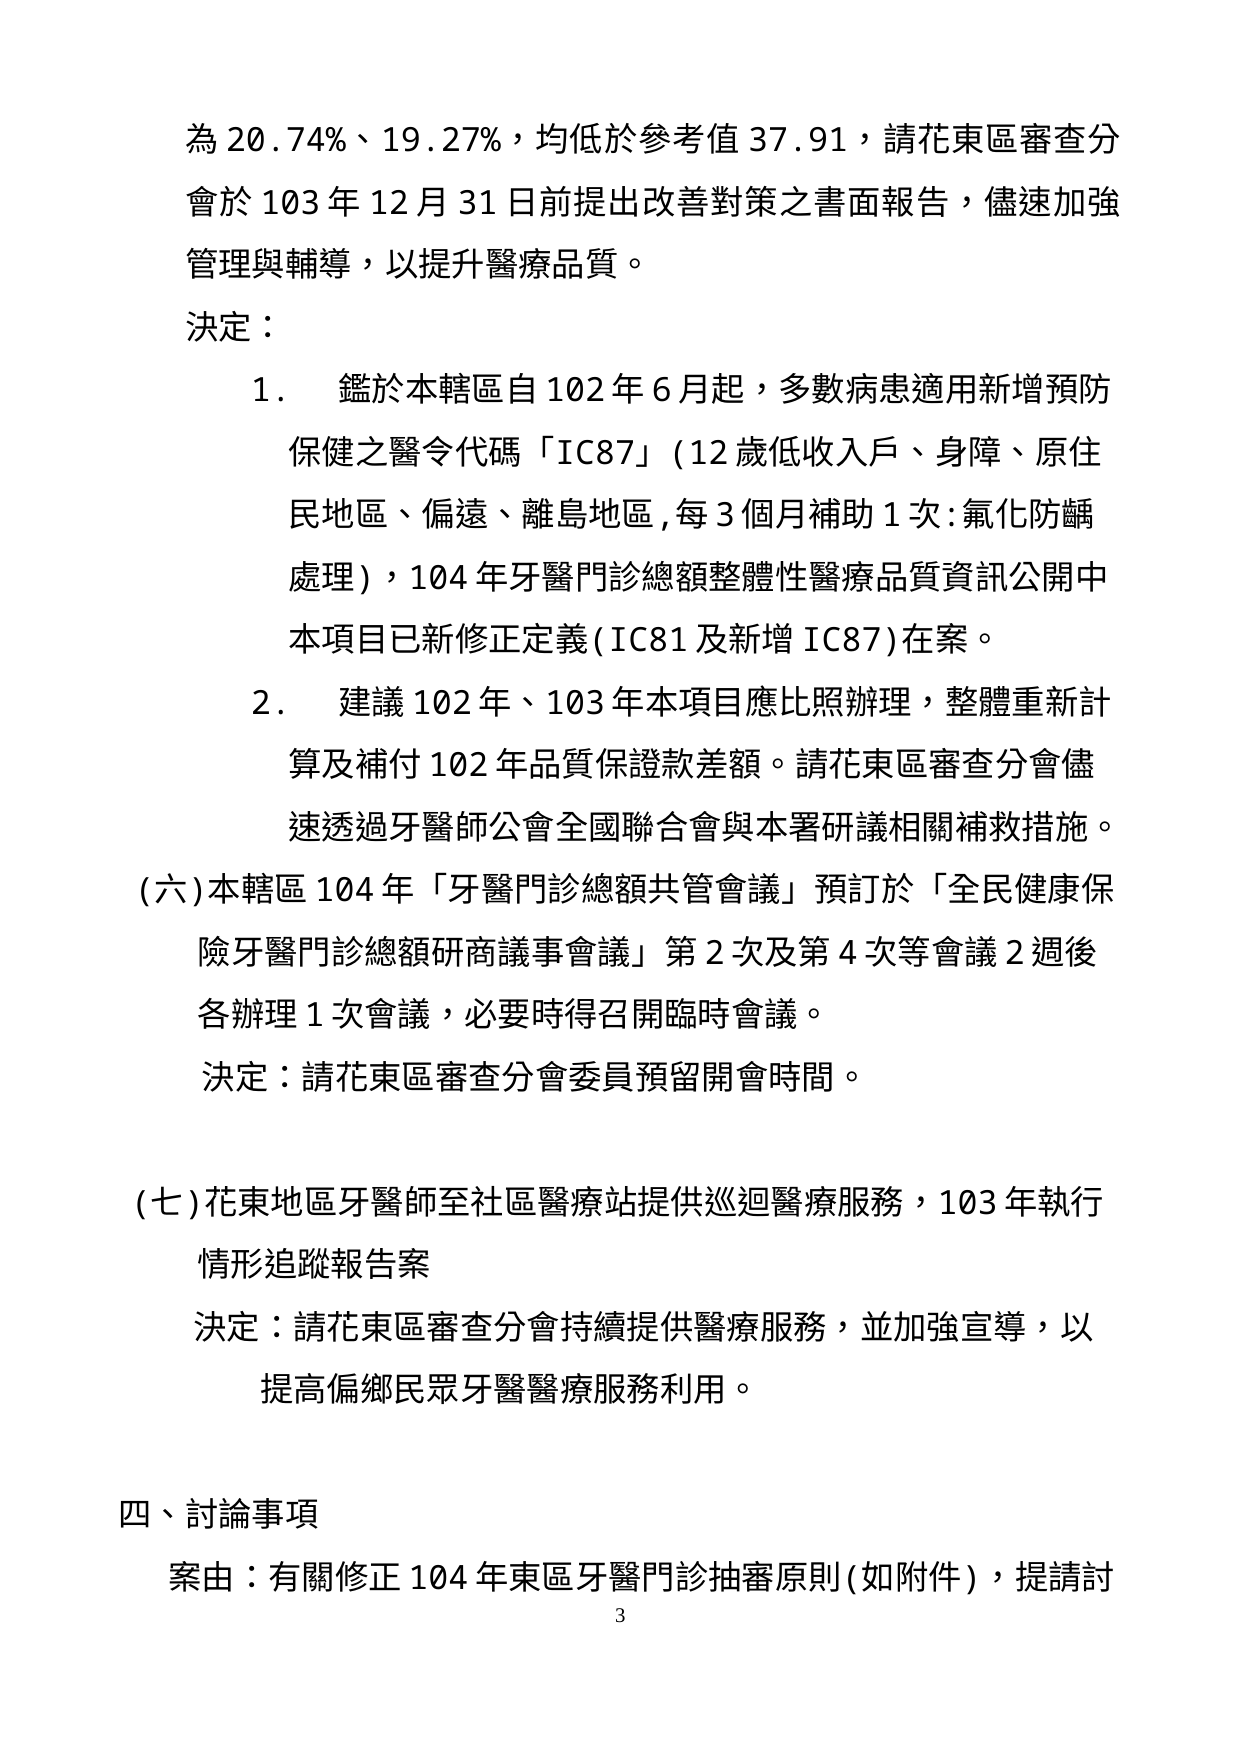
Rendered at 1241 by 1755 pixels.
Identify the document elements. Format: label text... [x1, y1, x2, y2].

text (六)本轄區104年「牙醫門診總額共管會議」預訂於「全民健康保險牙醫門診總額研商議事會議」第2次及第4次等會議2週後各辦理1次會議，必要時得召開臨時會議。 [114, 846, 1122, 1033]
list 鑑於本轄區自102年6月起，多數病患適用新增預防保健之醫令代碼「IC87」(12歲低收入戶、身障、原住民地區、偏遠、離島地區,每3個月補助1次:氟化防齲處理)，104年牙醫門診總額整體性醫療品質資訊公開中本項目已新修正定義(IC81及新增IC87)在案。 [251, 346, 1122, 658]
text 為20.74%、19.27%，均低於參考值37.91，請花東區審查分會於103年12月31日前提出改善對策之書面報告，儘速加強管理與輔導，以提升醫療品質。 [118, 96, 1122, 283]
text 決定：請花東區審查分會委員預留開會時間。 [118, 1033, 1122, 1096]
text 決定： [118, 283, 1122, 346]
text 四、討論事項 [118, 1471, 1122, 1533]
list 建議102年、103年本項目應比照辦理，整體重新計算及補付102年品質保證款差額。請花東區審查分會儘速透過牙醫師公會全國聯合會與本署研議相關補救措施。 [251, 658, 1122, 846]
text 決定：請花東區審查分會持續提供醫療服務，並加強宣導，以提高偏鄉民眾牙醫醫療服務利用。 [193, 1283, 1122, 1408]
text (七)花東地區牙醫師至社區醫療站提供巡迴醫療服務，103年執行情形追蹤報告案 [131, 1158, 1122, 1283]
text 案由：有關修正104年東區牙醫門診抽審原則(如附件)，提請討 [168, 1533, 1122, 1596]
